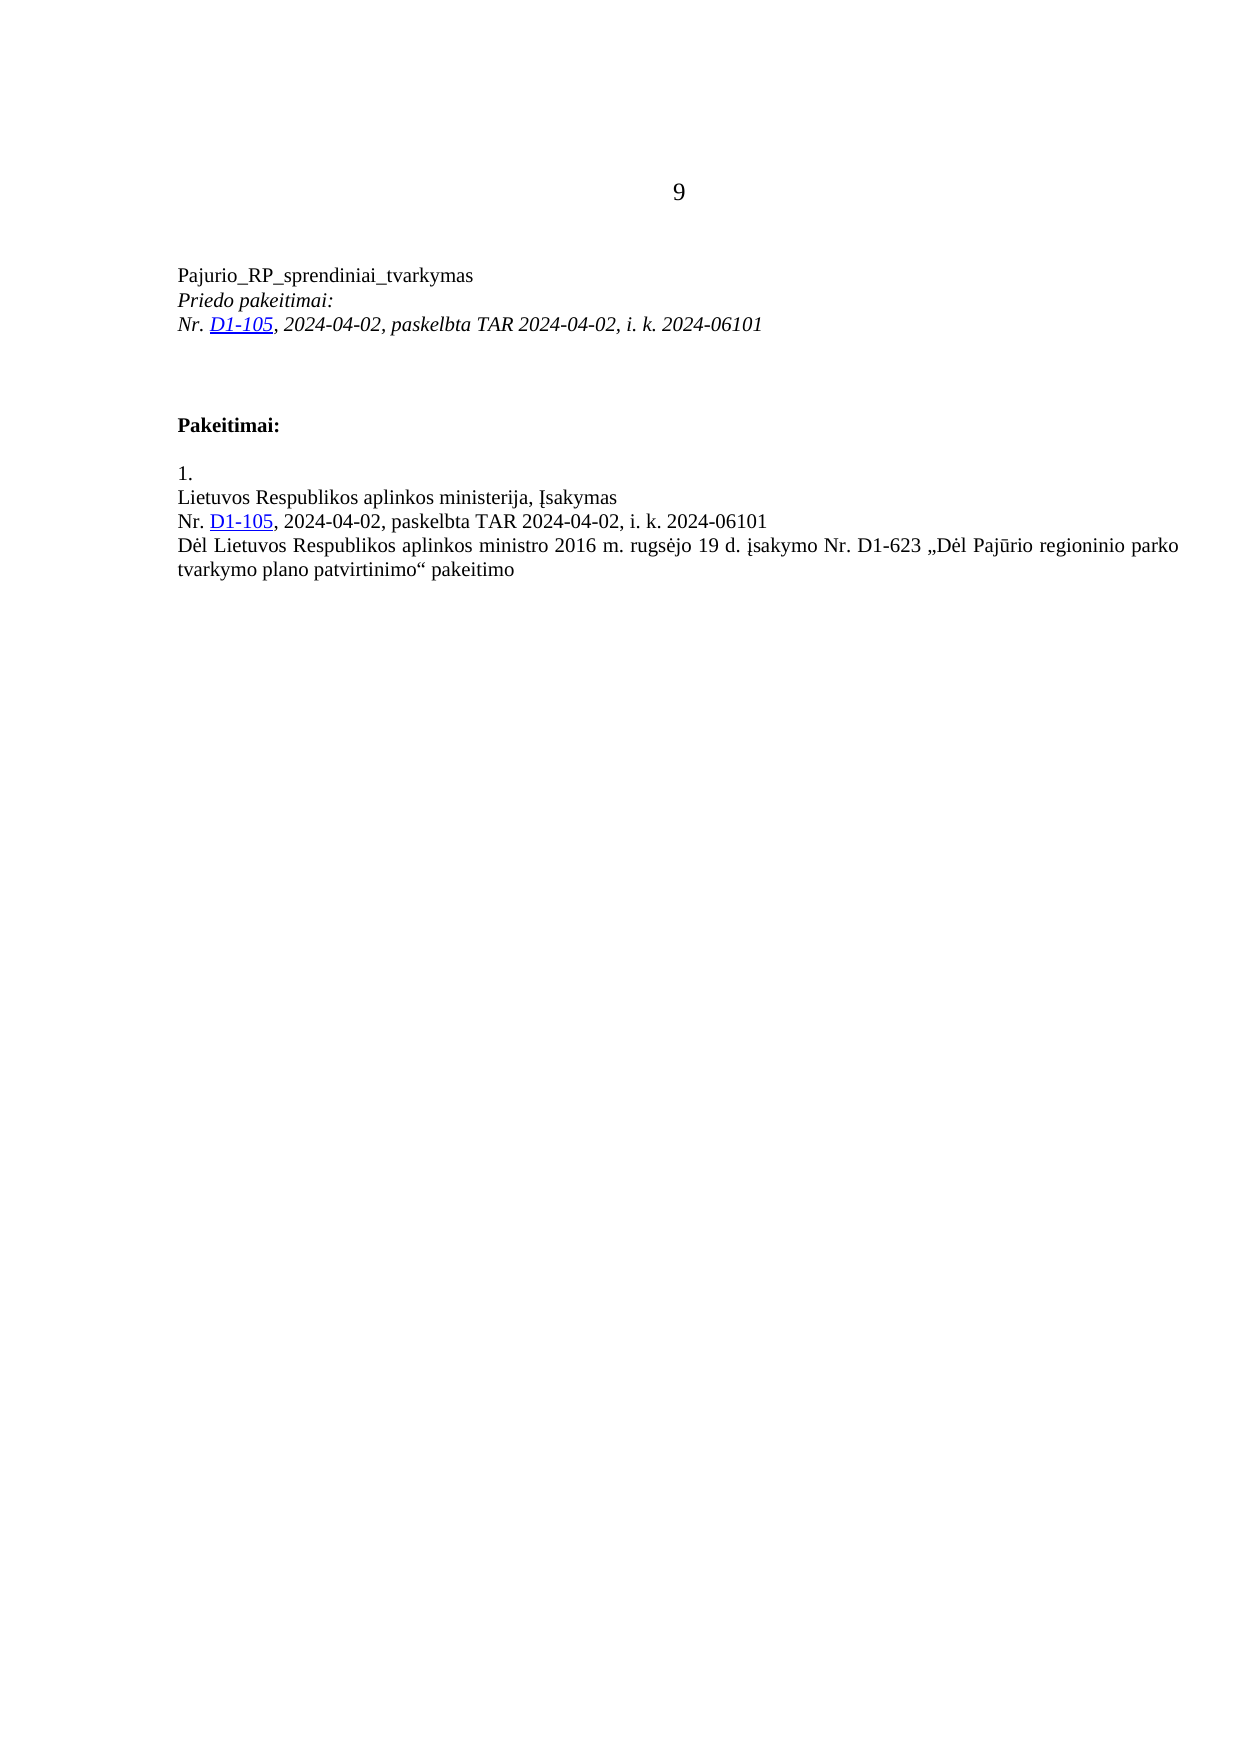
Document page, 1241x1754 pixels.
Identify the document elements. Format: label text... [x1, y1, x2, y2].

text Pakeitimai: [177, 412, 1181, 437]
text Dėl Lietuvos Respublikos aplinkos ministro 2016 m. rugsėjo 19 d. įsakymo Nr. D1-623 „Dėl Pajūrio regioninio parko tvarkymo plano patvirtinimo“ pakeitimo [177, 533, 1181, 581]
text Pajurio_RP_sprendiniai_tvarkymas [177, 263, 1181, 287]
text 1. [177, 461, 1181, 485]
text Nr. D1-105, 2024-04-02, paskelbta TAR 2024-04-02, i. k. 2024-06101 [177, 312, 1181, 336]
text Priedo pakeitimai: [177, 287, 1181, 312]
text Lietuvos Respublikos aplinkos ministerija, Įsakymas [177, 485, 1181, 509]
text Nr. D1-105, 2024-04-02, paskelbta TAR 2024-04-02, i. k. 2024-06101 [177, 509, 1181, 533]
